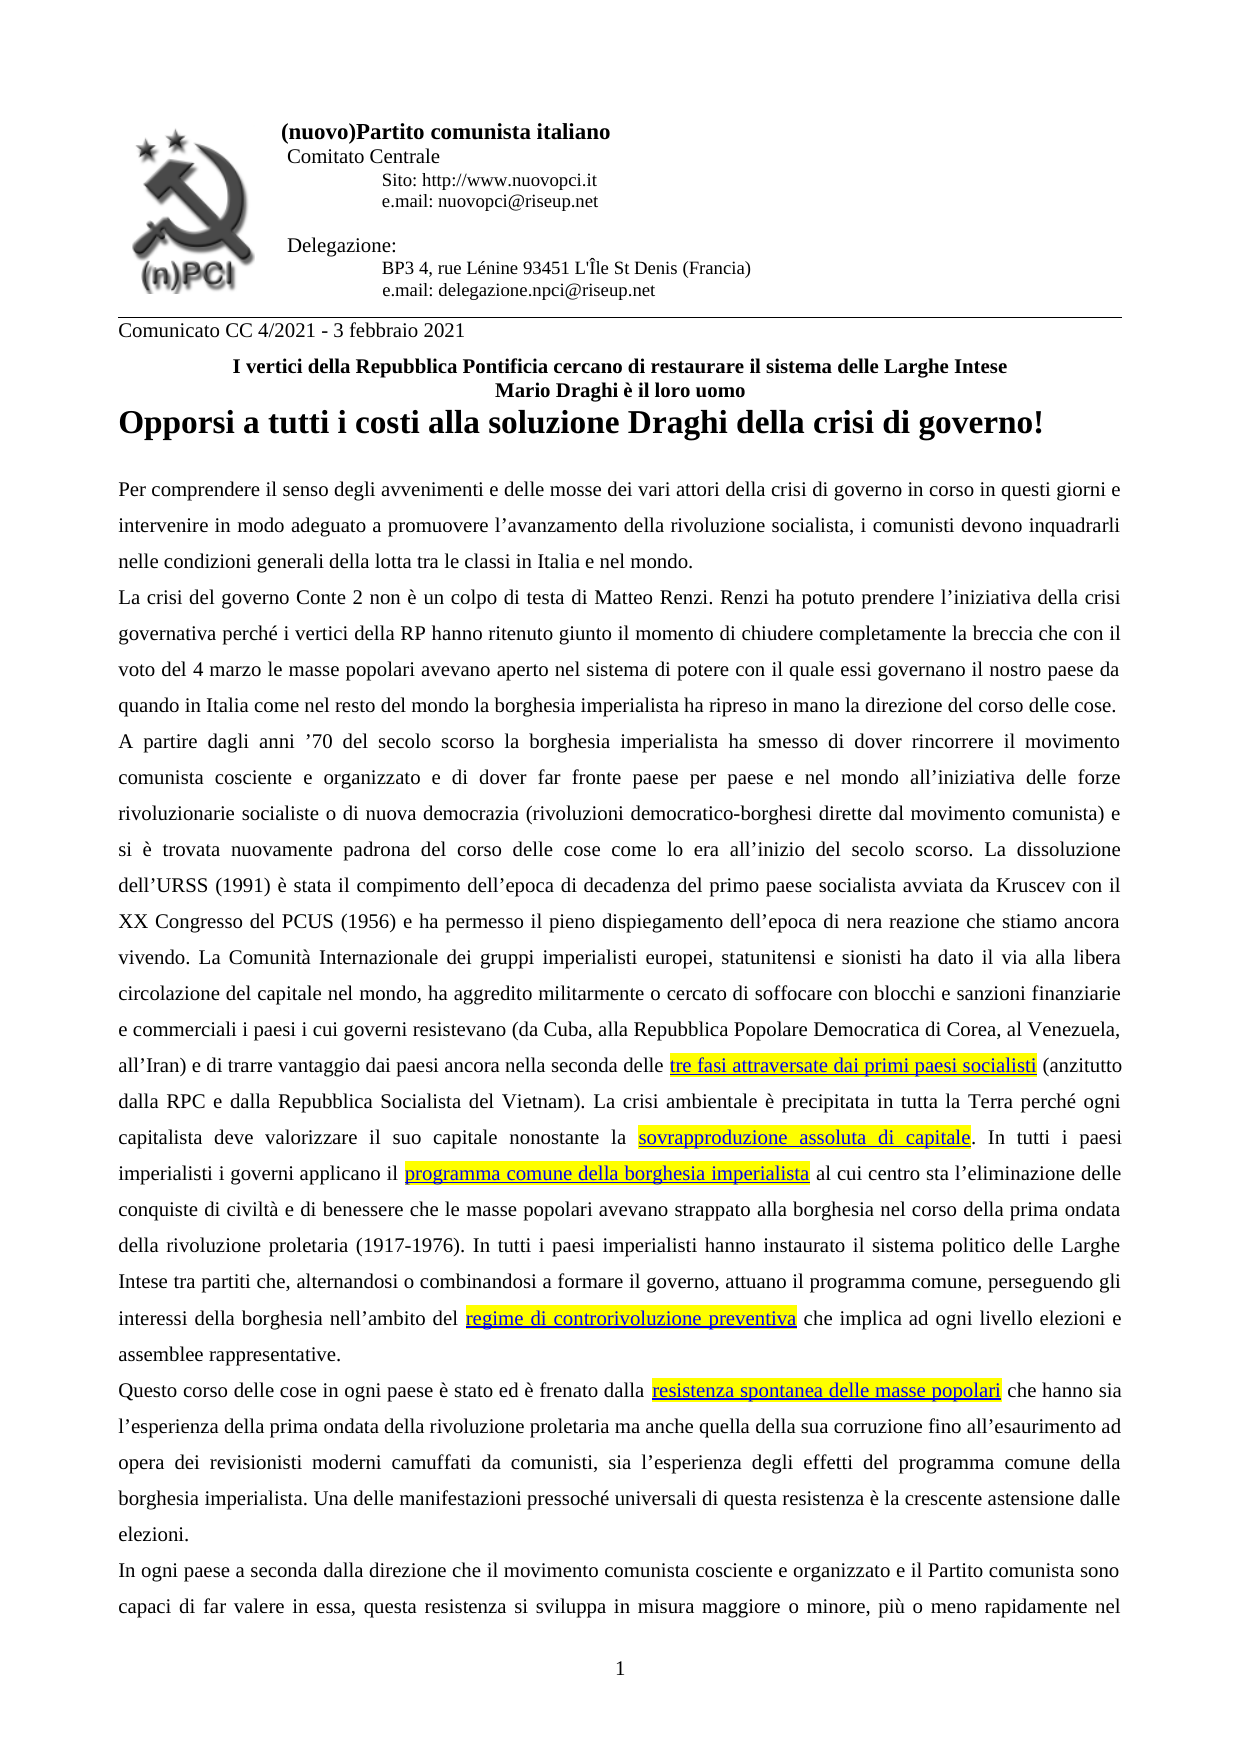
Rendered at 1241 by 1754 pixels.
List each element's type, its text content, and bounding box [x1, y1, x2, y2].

picture [130, 125, 255, 294]
text Questo corso delle cose in ogni paese è stato ed è frenato dalla resistenza spontanea delle masse popolari che hanno sia l’esperienza della prima ondata della rivoluzione proletaria ma anche quella della sua corruzione fino all’esaurimento ad opera dei revisionisti moderni camuffati da comunisti, sia l’esperienza degli effetti del programma comune della borghesia imperialista. Una delle manifestazioni pressoché universali di questa resistenza è la crescente astensione dalle elezioni. [118, 1377, 1122, 1546]
text La crisi del governo Conte 2 non è un colpo di testa di Matteo Renzi. Renzi ha potuto prendere l’iniziativa della crisi governativa perché i vertici della RP hanno ritenuto giunto il momento di chiudere completamente la breccia che con il voto del 4 marzo le masse popolari avevano aperto nel sistema di potere con il quale essi governano il nostro paese da quando in Italia come nel resto del mondo la borghesia imperialista ha ripreso in mano la direzione del corso delle cose. [118, 584, 1122, 717]
text Sito: http://www.nuovopci.it [255, 168, 1122, 190]
text A partire dagli anni ’70 del secolo scorso la borghesia imperialista ha smesso di dover rincorrere il movimento comunista cosciente e organizzato e di dover far fronte paese per paese e nel mondo all’iniziativa delle forze rivoluzionarie socialiste o di nuova democrazia (rivoluzioni democratico-borghesi dirette dal movimento comunista) e si è trovata nuovamente padrona del corso delle cose come lo era all’inizio del secolo scorso. La dissoluzione dell’URSS (1991) è stata il compimento dell’epoca di decadenza del primo paese socialista avviata da Kruscev con il XX Congresso del PCUS (1956) e ha permesso il pieno dispiegamento dell’epoca di nera reazione che stiamo ancora vivendo. La Comunità Internazionale dei gruppi imperialisti europei, statunitensi e sionisti ha dato il via alla libera circolazione del capitale nel mondo, ha aggredito militarmente o cercato di soffocare con blocchi e sanzioni finanziarie e commerciali i paesi i cui governi resistevano (da Cuba, alla Repubblica Popolare Democratica di Corea, al Venezuela, all’Iran) e di trarre vantaggio dai paesi ancora nella seconda delle tre fasi attraversate dai primi paesi socialisti (anzitutto dalla RPC e dalla Repubblica Socialista del Vietnam). La crisi ambientale è precipitata in tutta la Terra perché ogni capitalista deve valorizzare il suo capitale nonostante la sovrapproduzione assoluta di capitale. In tutti i paesi imperialisti i governi applicano il programma comune della borghesia imperialista al cui centro sta l’eliminazione delle conquiste di civiltà e di benessere che le masse popolari avevano strappato alla borghesia nel corso della prima ondata della rivoluzione proletaria (1917-1976). In tutti i paesi imperialisti hanno instaurato il sistema politico delle Larghe Intese tra partiti che, alternandosi o combinandosi a formare il governo, attuano il programma comune, perseguendo gli interessi della borghesia nell’ambito del regime di controrivoluzione preventiva che implica ad ogni livello elezioni e assemblee rappresentative. [118, 729, 1122, 1366]
text I vertici della Repubblica Pontificia cercano di restaurare il sistema delle Larghe Intese [118, 354, 1122, 378]
text Delegazione: [287, 233, 1122, 257]
text Mario Draghi è il loro uomo [118, 378, 1122, 402]
text Per comprendere il senso degli avvenimenti e delle mosse dei vari attori della crisi di governo in corso in questi giorni e intervenire in modo adeguato a promuovere l’avanzamento della rivoluzione socialista, i comunisti devono inquadrarli nelle condizioni generali della lotta tra le classi in Italia e nel mondo. [118, 476, 1122, 573]
text Comitato Centrale [287, 144, 1122, 168]
text (nuovo)Partito comunista italiano [118, 118, 1122, 144]
text In ogni paese a seconda dalla direzione che il movimento comunista cosciente e organizzato e il Partito comunista sono capaci di far valere in essa, questa resistenza si sviluppa in misura maggiore o minore, più o meno rapidamente nel [118, 1558, 1122, 1618]
text BP3 4, rue Lénine 93451 L'Île St Denis (Francia) [255, 257, 1122, 279]
text e.mail: nuovopci@riseup.net [255, 190, 1122, 212]
text e.mail: delegazione.npci@riseup.net [177, 279, 1122, 300]
text Opporsi a tutti i costi alla soluzione Draghi della crisi di governo! [118, 402, 1122, 440]
text Comunicato CC 4/2021 - 3 febbraio 2021 [118, 318, 1122, 342]
